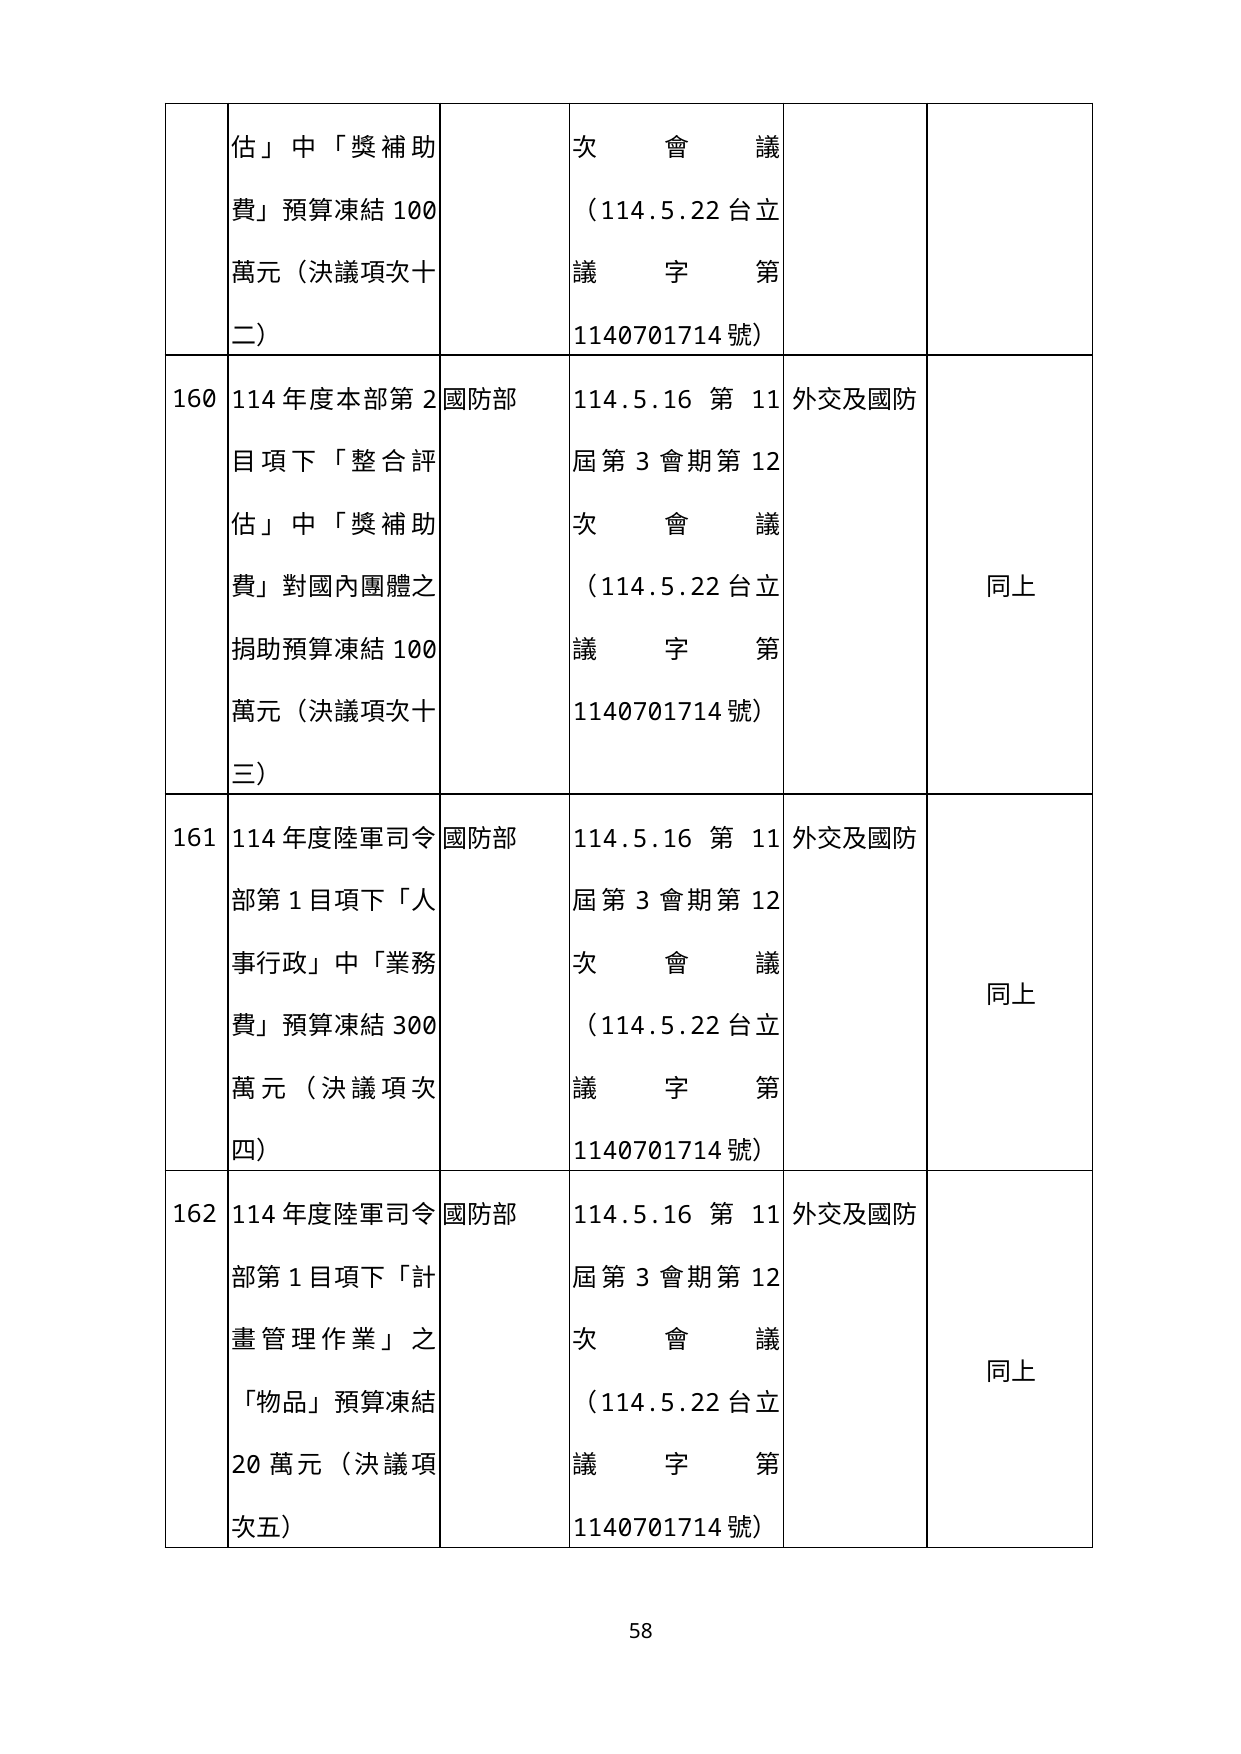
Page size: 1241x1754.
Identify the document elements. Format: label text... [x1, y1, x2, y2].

table_cell 114.5.16第11屆第3會期第12次會議（114.5.22台立議字第1140701714號） [570, 356, 783, 793]
table_cell 114年度本部第2目項下「整合評估」中「獎補助費」對國內團體之捐助預算凍結100萬元（決議項次十三） [229, 356, 439, 793]
table_cell 外交及國防 [784, 356, 926, 793]
table_cell 114年度陸軍司令部第1目項下「計畫管理作業」之「物品」預算凍結20萬元（決議項次五） [229, 1171, 439, 1546]
table_cell [441, 104, 569, 354]
table_cell 外交及國防 [784, 795, 926, 1170]
table_cell 估」中「獎補助費」預算凍結100萬元（決議項次十二） [229, 104, 439, 354]
table_cell 同上 [928, 356, 1092, 793]
table_cell 114.5.16第11屆第3會期第12次會議（114.5.22台立議字第1140701714號） [570, 795, 783, 1170]
table_cell [166, 1171, 227, 1546]
table_cell 國防部 [441, 795, 569, 1170]
table_cell [784, 104, 926, 354]
table_cell [166, 795, 227, 1170]
table_cell 國防部 [441, 356, 569, 793]
table_cell 114.5.16第11屆第3會期第12次會議（114.5.22台立議字第1140701714號） [570, 1171, 783, 1546]
table_cell 國防部 [441, 1171, 569, 1546]
table_cell 次會議（114.5.22台立議字第1140701714號） [570, 104, 783, 354]
table_cell 外交及國防 [784, 1171, 926, 1546]
table_cell [166, 356, 227, 793]
table_cell 同上 [928, 1171, 1092, 1546]
table_cell 114年度陸軍司令部第1目項下「人事行政」中「業務費」預算凍結300萬元（決議項次四） [229, 795, 439, 1170]
table_cell 同上 [928, 795, 1092, 1170]
table_cell [928, 104, 1092, 354]
table_cell [166, 104, 227, 354]
